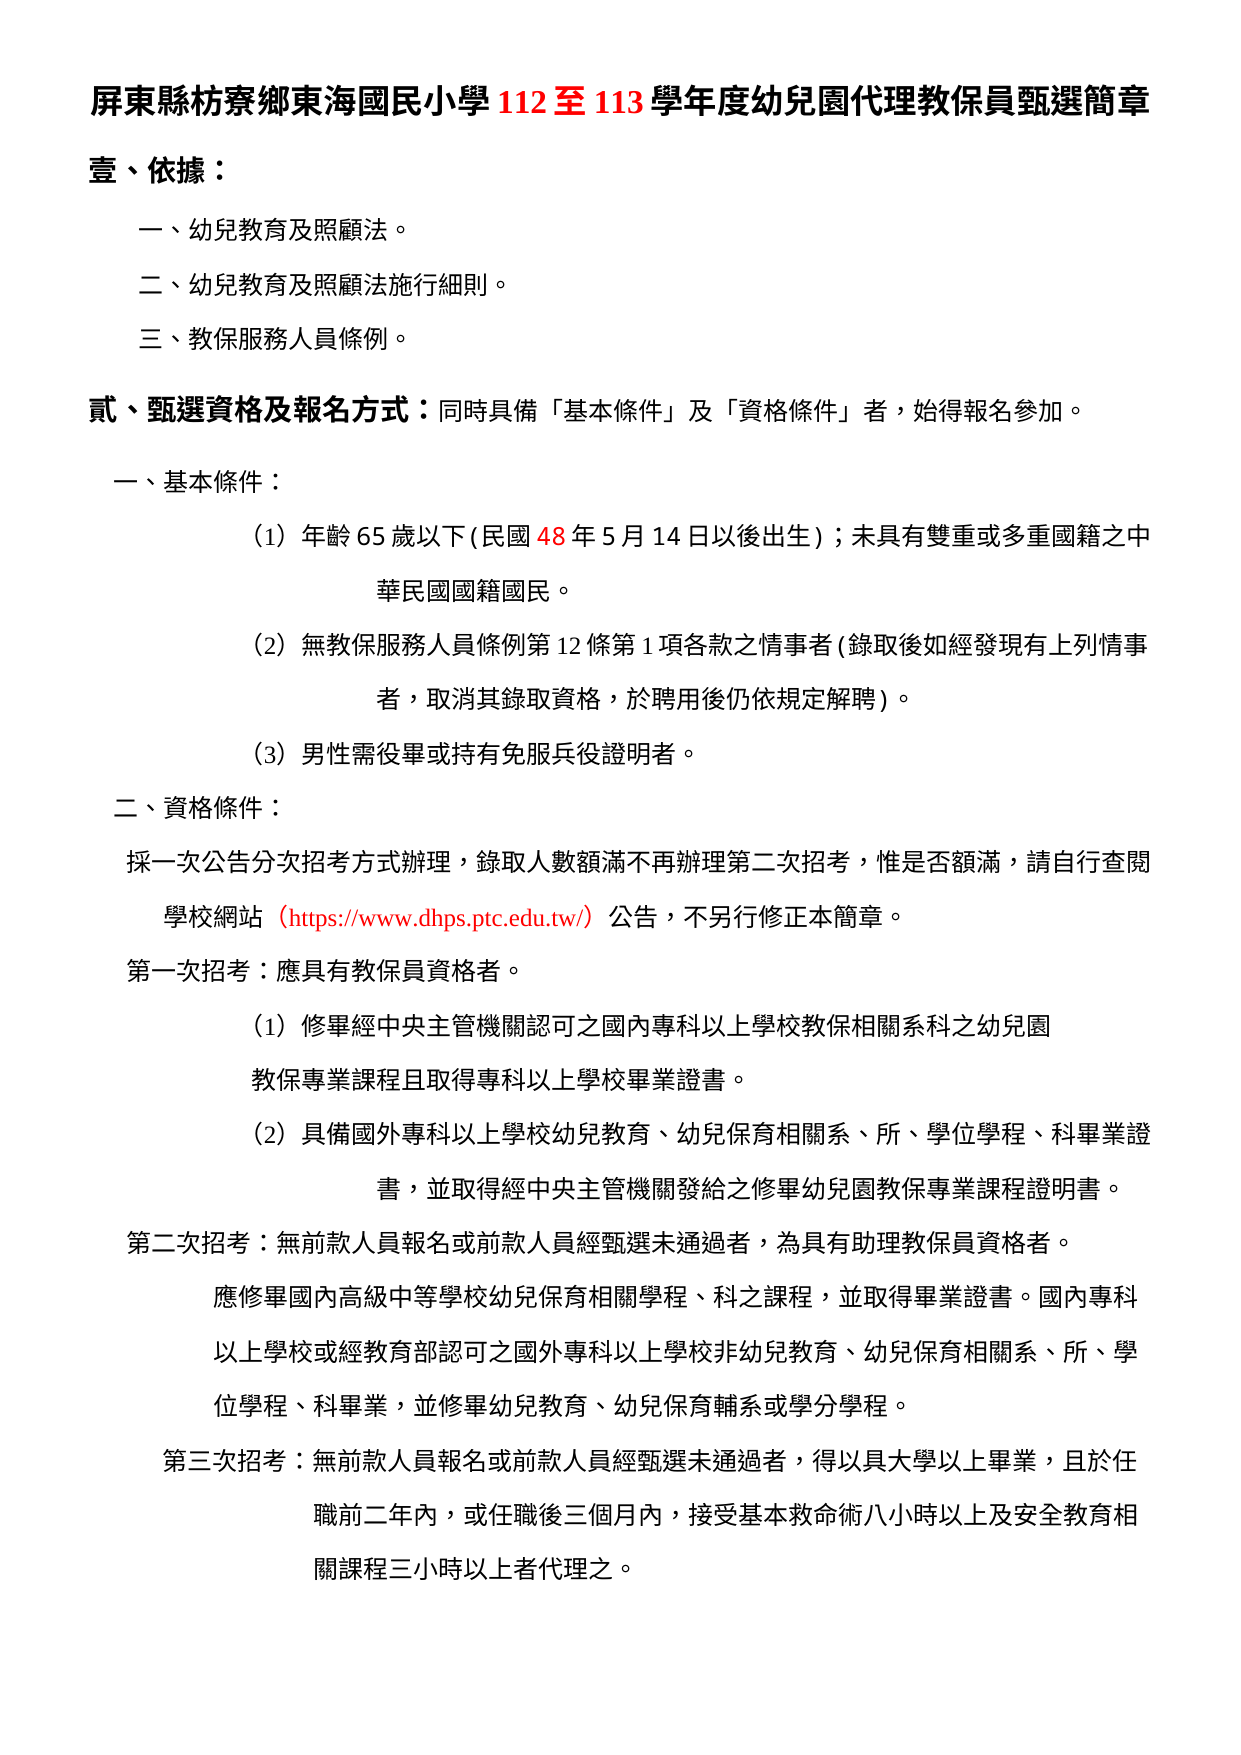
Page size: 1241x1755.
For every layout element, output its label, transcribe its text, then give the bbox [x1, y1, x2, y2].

text 第三次招考：無前款人員報名或前款人員經甄選未通過者，得以具大學以上畢業，且於任職前二年內，或任職後三個月內，接受基本救命術八小時以上及安全教育相關課程三小時以上者代理之。 [162, 1441, 1152, 1586]
list 年齡65歲以下(民國48年5月14日以後出生)；未具有雙重或多重國籍之中華民國國籍國民。 [239, 517, 1152, 607]
text 三、教保服務人員條例。 [89, 319, 1152, 356]
text 一、基本條件： [89, 462, 1152, 498]
list 修畢經中央主管機關認可之國內專科以上學校教保相關系科之幼兒園 [239, 1006, 1152, 1042]
text 二、資格條件： [89, 788, 1152, 825]
text 貳、甄選資格及報名方式：同時具備「基本條件」及「資格條件」者，始得報名參加。 [89, 386, 1152, 429]
text 教保專業課程且取得專科以上學校畢業證書。 [251, 1060, 1152, 1097]
list 無教保服務人員條例第12條第1項各款之情事者(錄取後如經發現有上列情事者，取消其錄取資格，於聘用後仍依規定解聘)。 [239, 625, 1152, 716]
list 男性需役畢或持有免服兵役證明者。 [239, 734, 1152, 770]
text 採一次公告分次招考方式辦理，錄取人數額滿不再辦理第二次招考，惟是否額滿，請自行查閱學校網站（https://www.dhps.ptc.edu.tw/）公告，不另行修正本簡章。 [89, 843, 1152, 933]
text 壹、依據： [89, 147, 1152, 189]
text 第一次招考：應具有教保員資格者。 [89, 952, 1152, 988]
text 第二次招考：無前款人員報名或前款人員經甄選未通過者，為具有助理教保員資格者。 [89, 1223, 1152, 1260]
text 屏東縣枋寮鄉東海國民小學112至113學年度幼兒園代理教保員甄選簡章 [89, 75, 1152, 123]
list 具備國外專科以上學校幼兒教育、幼兒保育相關系、所、學位學程、科畢業證書，並取得經中央主管機關發給之修畢幼兒園教保專業課程證明書。 [239, 1115, 1152, 1205]
text 應修畢國內高級中等學校幼兒保育相關學程、科之課程，並取得畢業證書。國內專科以上學校或經教育部認可之國外專科以上學校非幼兒教育、幼兒保育相關系、所、學位學程、科畢業，並修畢幼兒教育、幼兒保育輔系或學分學程。 [214, 1278, 1152, 1423]
text 二、幼兒教育及照顧法施行細則。 [89, 265, 1152, 301]
text 一、幼兒教育及照顧法。 [89, 211, 1152, 247]
